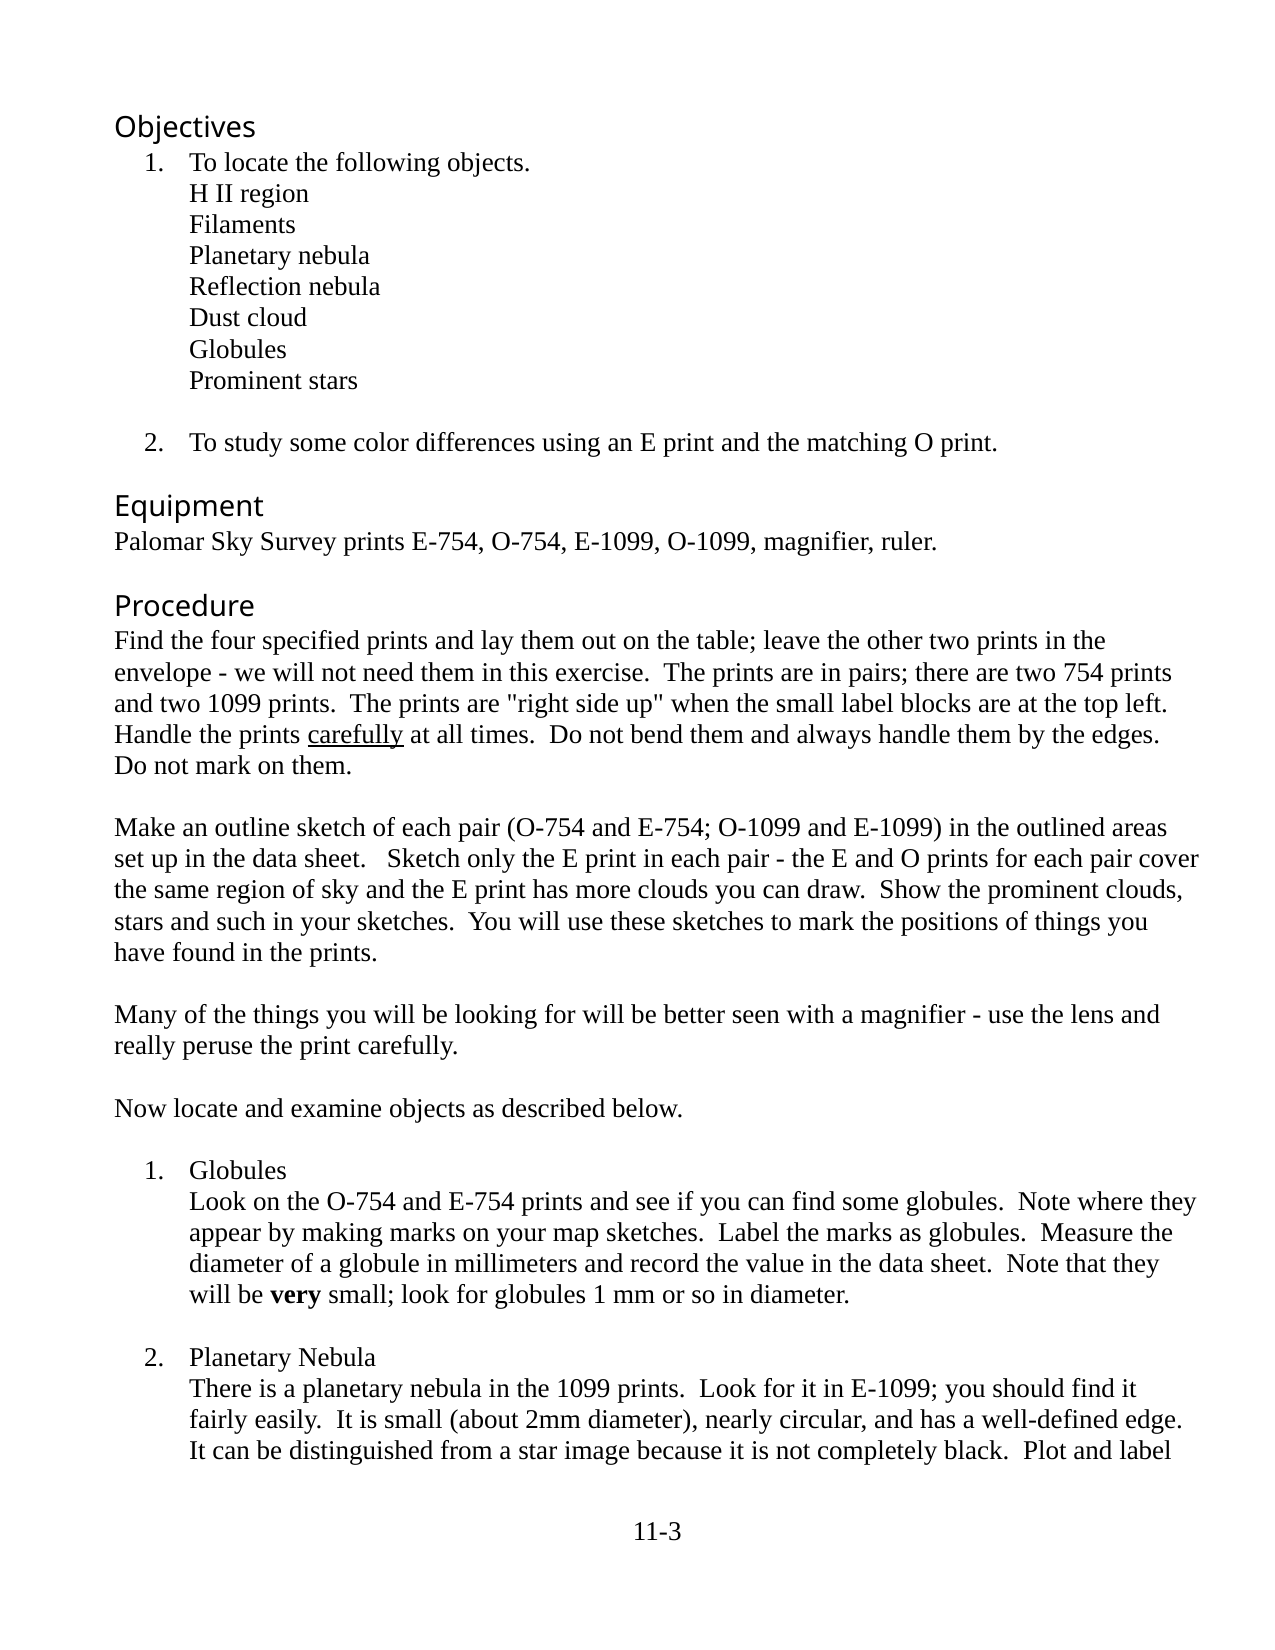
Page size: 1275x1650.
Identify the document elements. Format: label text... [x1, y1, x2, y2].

text 2. Planetary Nebula [144, 1341, 1200, 1372]
text Equipment [114, 486, 1200, 525]
text Dust cloud [189, 302, 1200, 333]
text Prominent stars [189, 364, 1200, 395]
text There is a planetary nebula in the 1099 prints. Look for it in E-1099; you should find it fairly easily. It is small (about 2mm diameter), nearly circular, and has a well-defined edge. It can be distinguished from a star image because it is not completely black. Plot and label [189, 1372, 1200, 1465]
text 1. Globules [144, 1154, 1200, 1185]
text Now locate and examine objects as described below. [114, 1092, 1200, 1123]
text Reflection nebula [189, 270, 1200, 302]
text Look on the O-754 and E-754 prints and see if you can find some globules. Note where they appear by making marks on your map sketches. Label the marks as globules. Measure the diameter of a globule in millimeters and record the value in the data sheet. Note that they will be very small; look for globules 1 mm or so in diameter. [189, 1185, 1200, 1310]
text 1. To locate the following objects. [144, 146, 1200, 177]
text Procedure [114, 585, 1200, 624]
text Planetary nebula [189, 239, 1200, 270]
text Filaments [189, 208, 1200, 239]
text Globules [189, 333, 1200, 364]
text Many of the things you will be looking for will be better seen with a magnifier - use the lens and really peruse the print carefully. [114, 998, 1200, 1061]
text H II region [189, 177, 1200, 208]
text Objectives [114, 106, 1200, 146]
text Palomar Sky Survey prints E-754, O-754, E-1099, O-1099, magnifier, ruler. [114, 525, 1200, 556]
text Make an outline sketch of each pair (O-754 and E-754; O-1099 and E-1099) in the outlined areas set up in the data sheet. Sketch only the E print in each pair - the E and O prints for each pair cover the same region of sky and the E print has more clouds you can draw. Show the prominent clouds, stars and such in your sketches. You will use these sketches to mark the positions of things you have found in the prints. [114, 811, 1200, 967]
text Find the four specified prints and lay them out on the table; leave the other two prints in the envelope - we will not need them in this exercise. The prints are in pairs; there are two 754 prints and two 1099 prints. The prints are "right side up" when the small label blocks are at the top left. Handle the prints carefully at all times. Do not bend them and always handle them by the edges. Do not mark on them. [114, 624, 1200, 780]
text 2. To study some color differences using an E print and the matching O print. [144, 426, 1200, 457]
